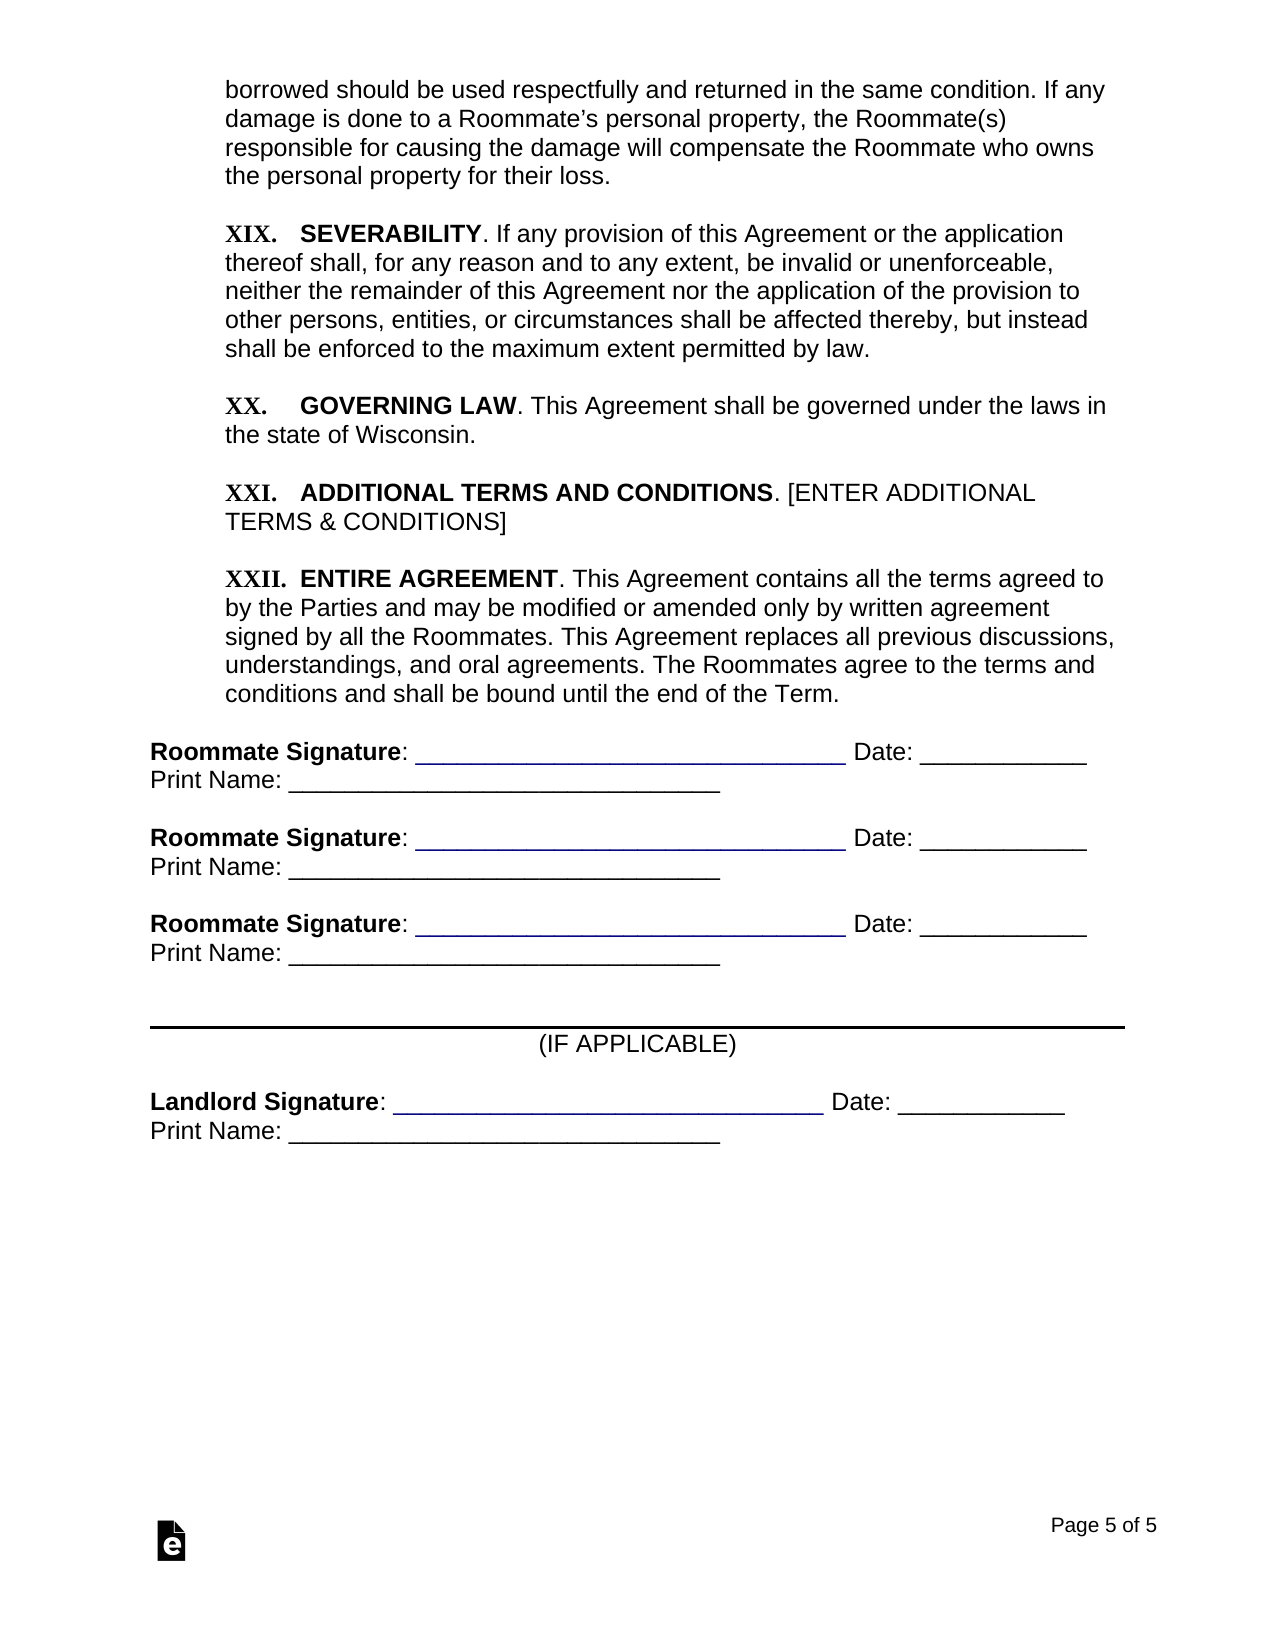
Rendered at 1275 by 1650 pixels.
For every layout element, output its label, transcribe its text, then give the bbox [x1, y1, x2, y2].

subtitle Roommate Signature: _______________________________ Date: ____________ [150, 823, 1125, 852]
list GOVERNING LAW. This Agreement shall be governed under the laws in the state of Wisconsin. [225, 391, 1125, 449]
subtitle (IF APPLICABLE) [150, 1029, 1125, 1058]
list ENTIRE AGREEMENT. This Agreement contains all the terms agreed to by the Parties and may be modified or amended only by written agreement signed by all the Roommates. This Agreement replaces all previous discussions, understandings, and oral agreements. The Roommates agree to the terms and conditions and shall be bound until the end of the Term. [225, 564, 1125, 708]
list ADDITIONAL TERMS AND CONDITIONS. [ENTER ADDITIONAL TERMS & CONDITIONS] [225, 478, 1125, 535]
subtitle Roommate Signature: _______________________________ Date: ____________ [150, 909, 1125, 938]
list borrowed should be used respectfully and returned in the same condition. If any damage is done to a Roommate’s personal property, the Roommate(s) responsible for causing the damage will compensate the Roommate who owns the personal property for their loss. [225, 75, 1125, 190]
subtitle Print Name: _______________________________ [150, 852, 1125, 880]
list SEVERABILITY. If any provision of this Agreement or the application thereof shall, for any reason and to any extent, be invalid or unenforceable, neither the remainder of this Agreement nor the application of the provision to other persons, entities, or circumstances shall be affected thereby, but instead shall be enforced to the maximum extent permitted by law. [225, 219, 1125, 363]
text Print Name: _______________________________ [150, 1116, 1125, 1144]
subtitle Print Name: _______________________________ [150, 938, 1125, 967]
subtitle Landlord Signature: _______________________________ Date: ____________ [150, 1087, 1125, 1116]
subtitle Roommate Signature: _______________________________ Date: ____________ [150, 737, 1125, 765]
subtitle Print Name: _______________________________ [150, 765, 1125, 794]
